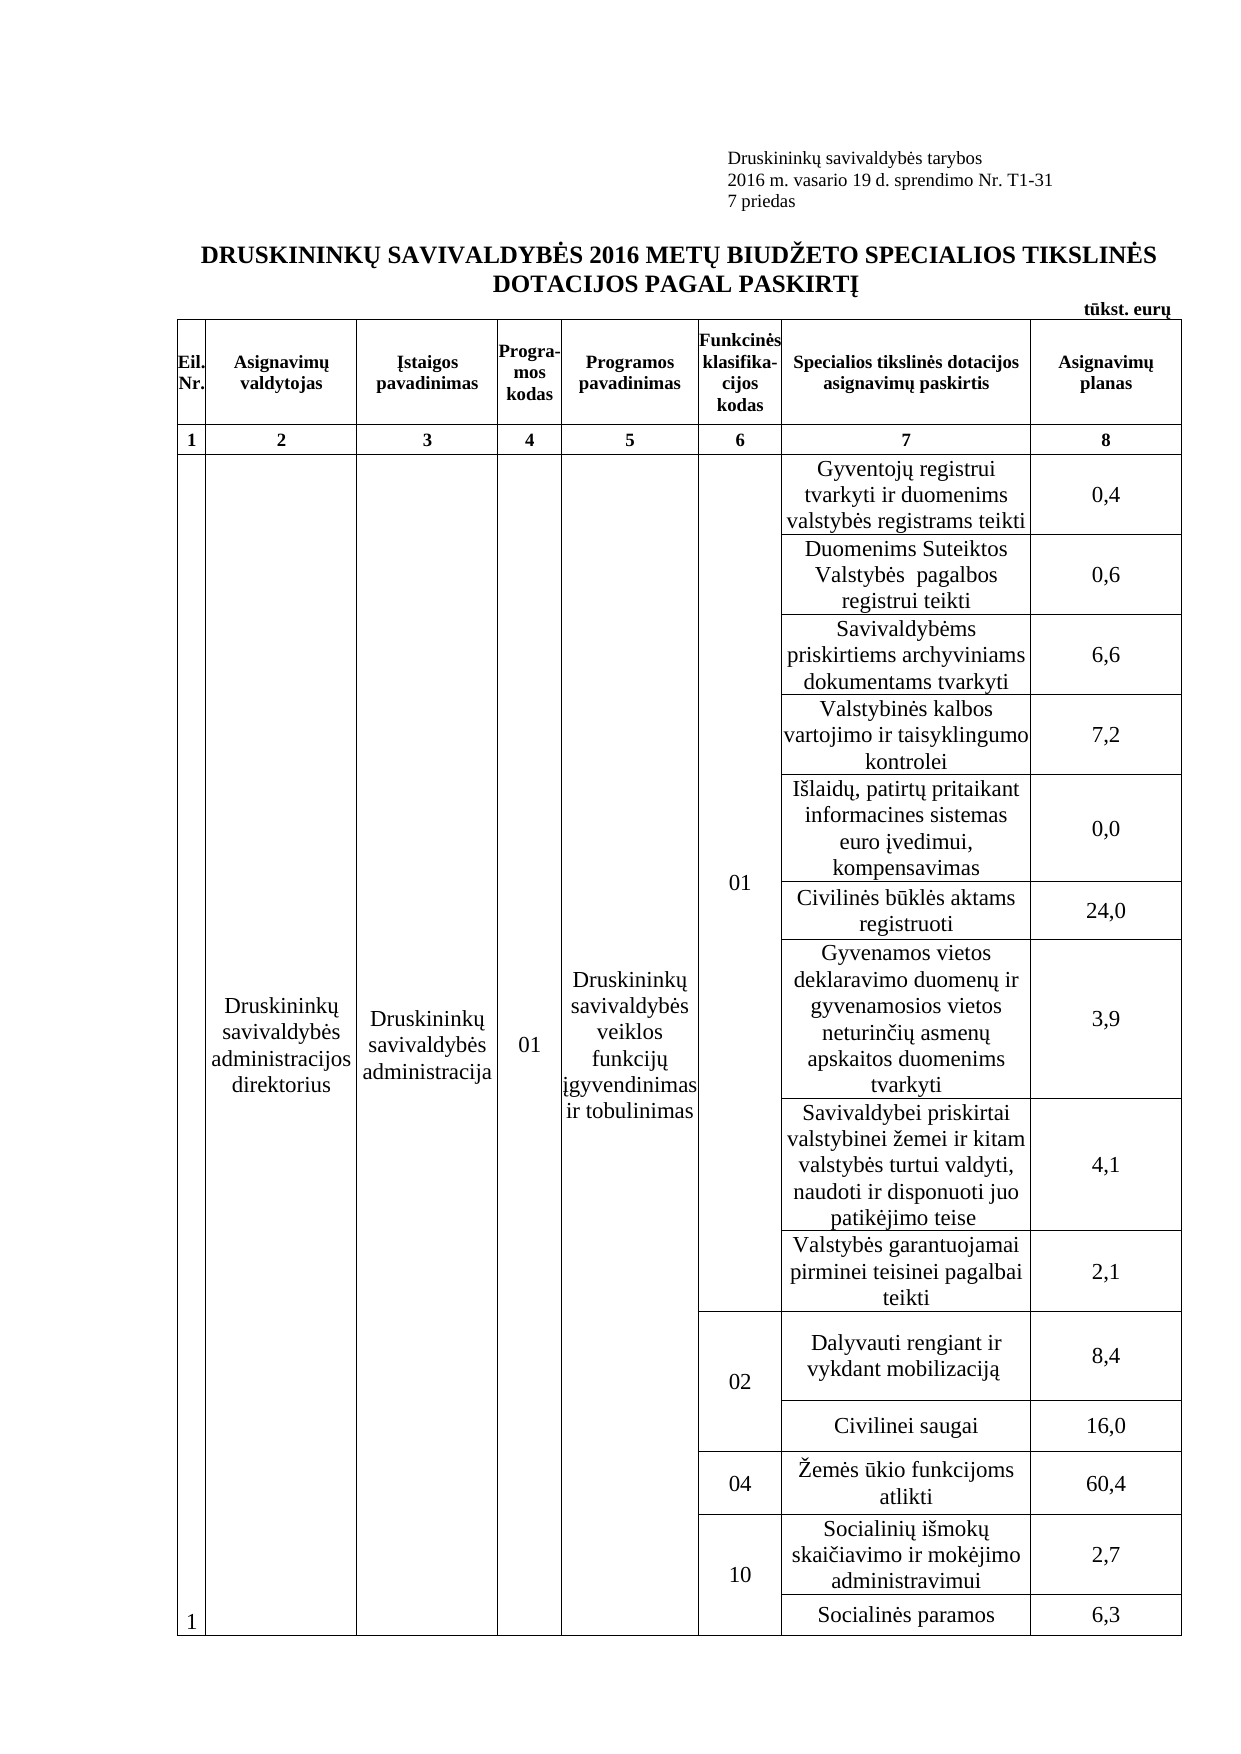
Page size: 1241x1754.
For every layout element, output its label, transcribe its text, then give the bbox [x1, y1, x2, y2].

table_cell 24,0 [1031, 882, 1181, 938]
table_cell 6,6 [1031, 615, 1181, 694]
table_cell 3,9 [1031, 940, 1181, 1098]
table_cell Civilinei saugai [782, 1401, 1030, 1451]
table_header Specialios tikslinės dotacijos asignavimų paskirtis [782, 320, 1030, 424]
table_header Asignavimų planas [1031, 320, 1181, 424]
table_cell 10 [699, 1515, 781, 1635]
table_cell 4,1 [1031, 1099, 1181, 1230]
table_cell 2,1 [1031, 1231, 1181, 1311]
text 2016 m. vasario 19 d. sprendimo Nr. T1-31 [177, 168, 1181, 190]
table_cell Gyvenamos vietos deklaravimo duomenų ir gyvenamosios vietos neturinčių asmenų apskaitos duomenims tvarkyti [782, 940, 1030, 1098]
table_cell Savivaldybėms priskirtiems archyviniams dokumentams tvarkyti [782, 615, 1030, 694]
table_cell Druskininkų savivaldybės administracijos direktorius [206, 455, 356, 1635]
table_cell 60,4 [1031, 1452, 1181, 1513]
text tūkst. eurų [177, 298, 1171, 319]
table_cell 0,6 [1031, 535, 1181, 614]
table_cell 2,7 [1031, 1515, 1181, 1594]
table_cell 5 [562, 425, 698, 454]
text DRUSKININKŲ SAVIVALDYBĖS 2016 METŲ BIUDŽETO SPECIALIOS TIKSLINĖS DOTACIJOS PAGAL PASKIRTĮ [177, 240, 1181, 298]
table_cell Socialinių išmokų skaičiavimo ir mokėjimo administravimui [782, 1515, 1030, 1594]
table_cell Gyventojų registrui tvarkyti ir duomenims valstybės registrams teikti [782, 455, 1030, 534]
table_cell 02 [699, 1312, 781, 1451]
table_header Įstaigos pavadinimas [357, 320, 497, 424]
table_header Programos pavadinimas [562, 320, 698, 424]
table_cell 0,0 [1031, 775, 1181, 881]
table_cell 3 [357, 425, 497, 454]
table_header Eil. Nr. [178, 320, 205, 424]
table_cell Druskininkų savivaldybės veiklos funkcijų įgyvendinimas ir tobulinimas [562, 455, 698, 1635]
table_cell Išlaidų, patirtų pritaikant informacines sistemas euro įvedimui, kompensavimas [782, 775, 1030, 881]
table_cell 16,0 [1031, 1401, 1181, 1451]
table_cell 7,2 [1031, 695, 1181, 774]
table_cell 8,4 [1031, 1312, 1181, 1399]
table_cell 01 [498, 455, 561, 1635]
table_header Asignavimų valdytojas [206, 320, 356, 424]
table_cell 6 [699, 425, 781, 454]
table_header Progra-mos kodas [498, 320, 561, 424]
table_cell 04 [699, 1452, 781, 1513]
table_header Funkcinės klasifika-cijos kodas [699, 320, 781, 424]
table_cell Civilinės būklės aktams registruoti [782, 882, 1030, 938]
table_cell 8 [1031, 425, 1181, 454]
text Druskininkų savivaldybės tarybos [177, 147, 1176, 168]
text 7 priedas [177, 190, 1181, 212]
table_cell 6,3 [1031, 1595, 1181, 1635]
table_cell Druskininkų savivaldybės administracija [357, 455, 497, 1635]
table_cell 7 [782, 425, 1030, 454]
table_cell 2 [206, 425, 356, 454]
table_cell Valstybės garantuojamai pirminei teisinei pagalbai teikti [782, 1231, 1030, 1311]
table_cell 4 [498, 425, 561, 454]
table_cell Valstybinės kalbos vartojimo ir taisyklingumo kontrolei [782, 695, 1030, 774]
table_cell Dalyvauti rengiant ir vykdant mobilizaciją [782, 1312, 1030, 1399]
table_cell 01 [699, 455, 781, 1311]
table_cell Duomenims Suteiktos Valstybės pagalbos registrui teikti [782, 535, 1030, 614]
table_cell Žemės ūkio funkcijoms atlikti [782, 1452, 1030, 1513]
table_cell 1 [178, 455, 205, 1635]
table_cell 0,4 [1031, 455, 1181, 534]
table_cell 1 [178, 425, 205, 454]
table_cell Socialinės paramos [782, 1595, 1030, 1635]
table_cell Savivaldybei priskirtai valstybinei žemei ir kitam valstybės turtui valdyti, naudoti ir disponuoti juo patikėjimo teise [782, 1099, 1030, 1230]
